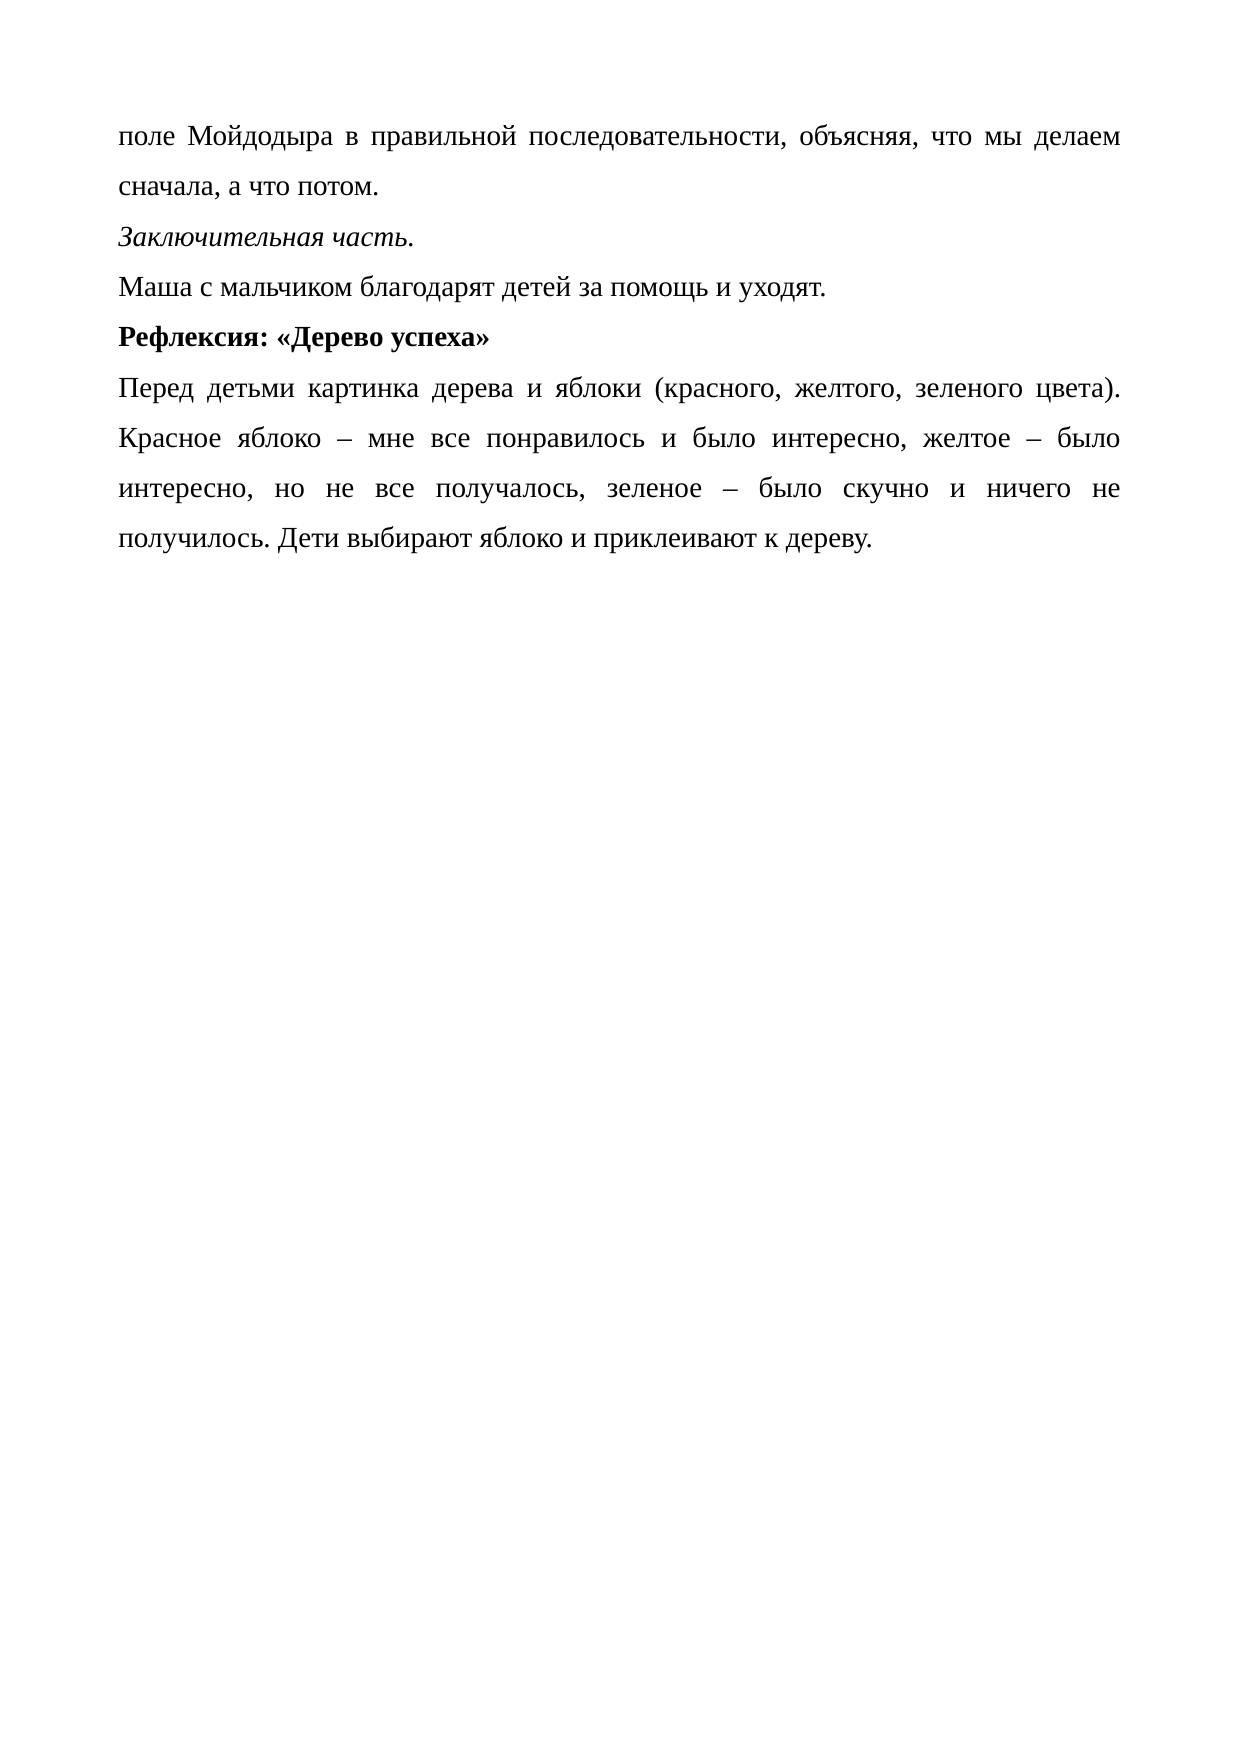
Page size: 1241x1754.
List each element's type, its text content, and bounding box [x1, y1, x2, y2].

text Перед детьми картинка дерева и яблоки (красного, желтого, зеленого цвета). Красное яблоко – мне все понравилось и было интересно, желтое – было интересно, но не все получалось, зеленое – было скучно и ничего не получилось. Дети выбирают яблоко и приклеивают к дереву. [118, 370, 1122, 554]
text Маша с мальчиком благодарят детей за помощь и уходят. [118, 269, 1122, 303]
text Заключительная часть. [118, 219, 1122, 252]
text Рефлексия: «Дерево успеха» [118, 319, 1122, 353]
text поле Мойдодыра в правильной последовательности, объясняя, что мы делаем сначала, а что потом. [118, 118, 1122, 202]
